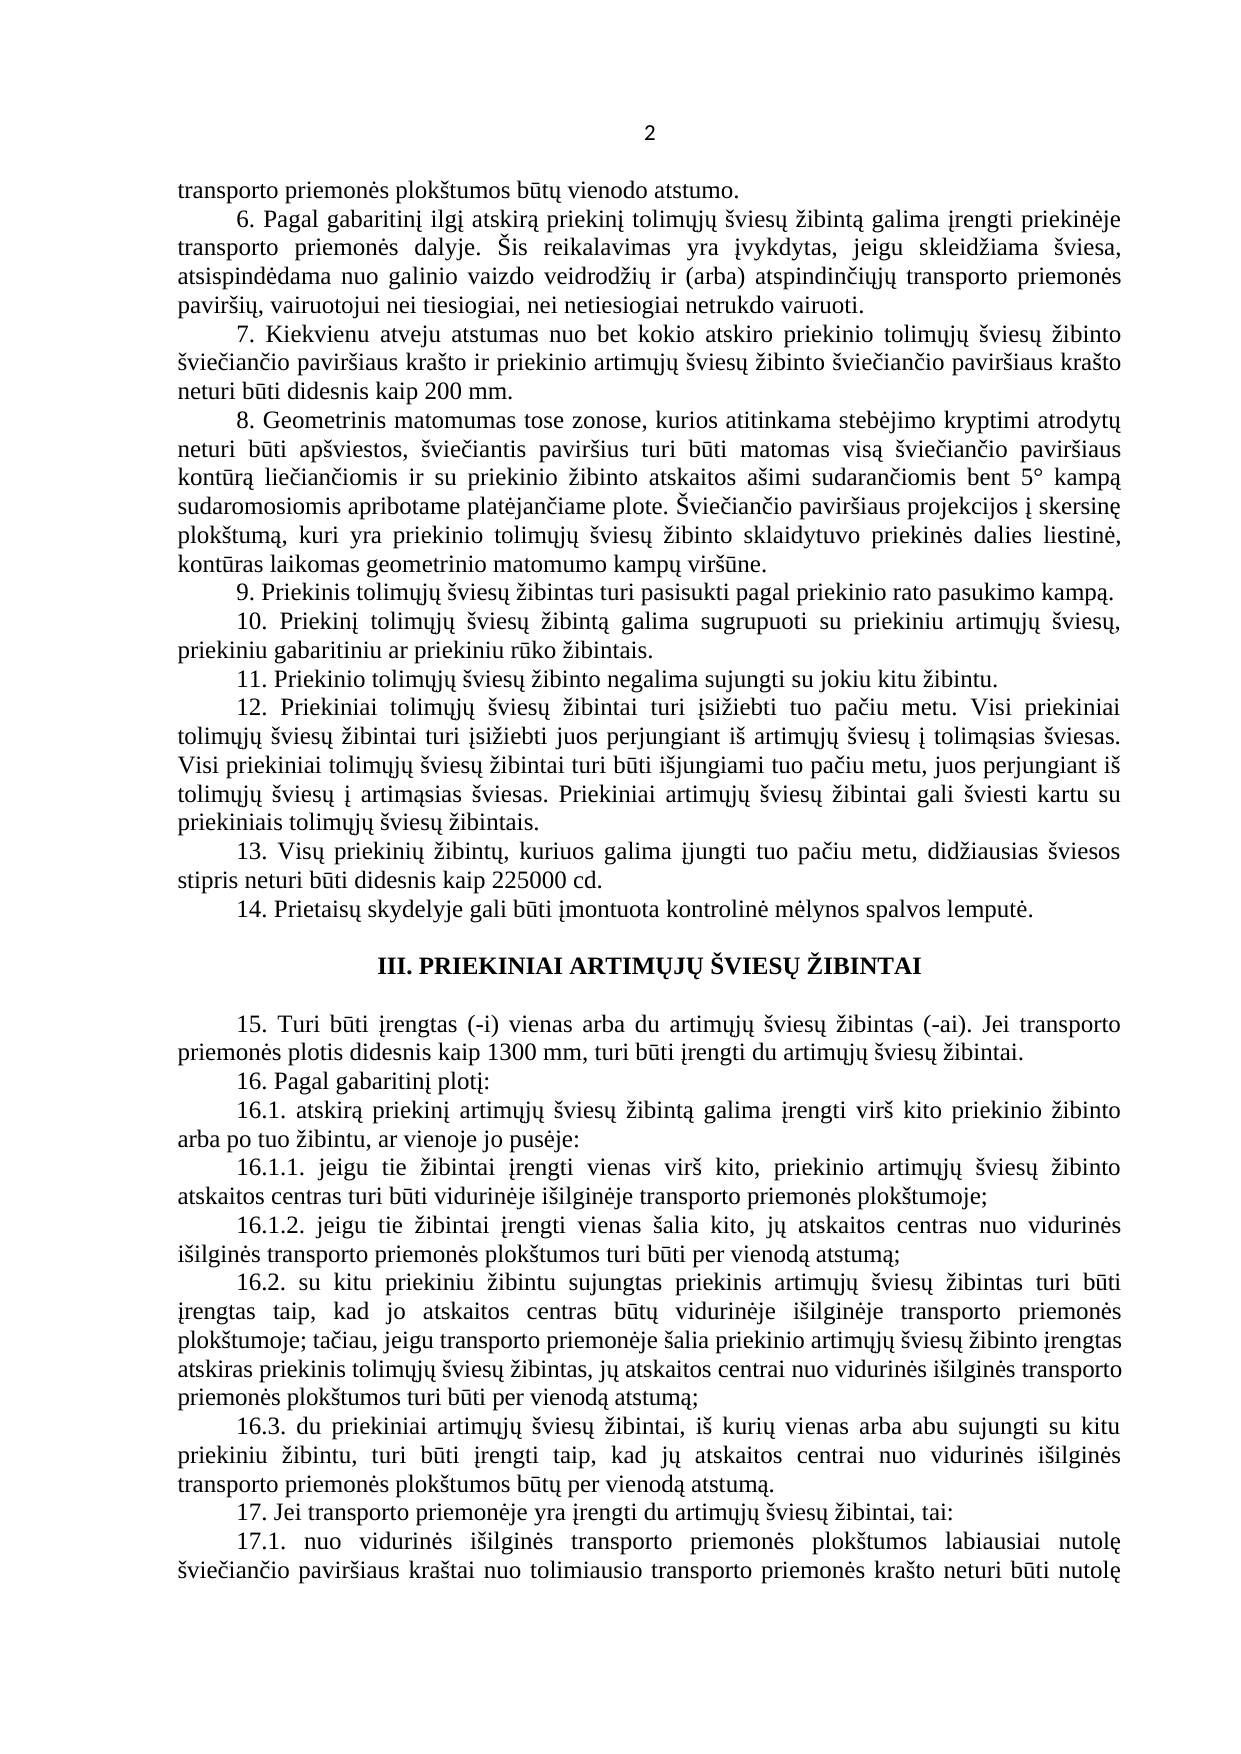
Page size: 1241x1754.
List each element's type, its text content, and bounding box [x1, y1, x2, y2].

text 17.1. nuo vidurinės išilginės transporto priemonės plokštumos labiausiai nutolę šviečiančio paviršiaus kraštai nuo tolimiausio transporto priemonės krašto neturi būti nutolę [177, 1526, 1122, 1584]
text 12. Priekiniai tolimųjų šviesų žibintai turi įsižiebti tuo pačiu metu. Visi priekiniai tolimųjų šviesų žibintai turi įsižiebti juos perjungiant iš artimųjų šviesų į tolimąsias šviesas. Visi priekiniai tolimųjų šviesų žibintai turi būti išjungiami tuo pačiu metu, juos perjungiant iš tolimųjų šviesų į artimąsias šviesas. Priekiniai artimųjų šviesų žibintai gali šviesti kartu su priekiniais tolimųjų šviesų žibintais. [177, 692, 1122, 836]
text 15. Turi būti įrengtas (-i) vienas arba du artimųjų šviesų žibintas (-ai). Jei transporto priemonės plotis didesnis kaip 1300 mm, turi būti įrengti du artimųjų šviesų žibintai. [177, 1009, 1122, 1066]
text 10. Priekinį tolimųjų šviesų žibintą galima sugrupuoti su priekiniu artimųjų šviesų, priekiniu gabaritiniu ar priekiniu rūko žibintais. [177, 606, 1122, 664]
text 6. Pagal gabaritinį ilgį atskirą priekinį tolimųjų šviesų žibintą galima įrengti priekinėje transporto priemonės dalyje. Šis reikalavimas yra įvykdytas, jeigu skleidžiama šviesa, atsispindėdama nuo galinio vaizdo veidrodžių ir (arba) atspindinčiųjų transporto priemonės paviršių, vairuotojui nei tiesiogiai, nei netiesiogiai netrukdo vairuoti. [177, 204, 1122, 319]
text 16.1. atskirą priekinį artimųjų šviesų žibintą galima įrengti virš kito priekinio žibinto arba po tuo žibintu, ar vienoje jo pusėje: [177, 1095, 1122, 1152]
text 16.2. su kitu priekiniu žibintu sujungtas priekinis artimųjų šviesų žibintas turi būti įrengtas taip, kad jo atskaitos centras būtų vidurinėje išilginėje transporto priemonės plokštumoje; tačiau, jeigu transporto priemonėje šalia priekinio artimųjų šviesų žibinto įrengtas atskiras priekinis tolimųjų šviesų žibintas, jų atskaitos centrai nuo vidurinės išilginės transporto priemonės plokštumos turi būti per vienodą atstumą; [177, 1267, 1122, 1411]
text 8. Geometrinis matomumas tose zonose, kurios atitinkama stebėjimo kryptimi atrodytų neturi būti apšviestos, šviečiantis paviršius turi būti matomas visą šviečiančio paviršiaus kontūrą liečiančiomis ir su priekinio žibinto atskaitos ašimi sudarančiomis bent 5° kampą sudaromosiomis apribotame platėjančiame plote. Šviečiančio paviršiaus projekcijos į skersinę plokštumą, kuri yra priekinio tolimųjų šviesų žibinto sklaidytuvo priekinės dalies liestinė, kontūras laikomas geometrinio matomumo kampų viršūne. [177, 405, 1122, 577]
text 11. Priekinio tolimųjų šviesų žibinto negalima sujungti su jokiu kitu žibintu. [177, 664, 1122, 692]
text 17. Jei transporto priemonėje yra įrengti du artimųjų šviesų žibintai, tai: [177, 1497, 1122, 1526]
text 16. Pagal gabaritinį plotį: [177, 1066, 1122, 1095]
text 16.1.1. jeigu tie žibintai įrengti vienas virš kito, priekinio artimųjų šviesų žibinto atskaitos centras turi būti vidurinėje išilginėje transporto priemonės plokštumoje; [177, 1152, 1122, 1210]
text 14. Prietaisų skydelyje gali būti įmontuota kontrolinė mėlynos spalvos lemputė. [177, 894, 1122, 922]
text 13. Visų priekinių žibintų, kuriuos galima įjungti tuo pačiu metu, didžiausias šviesos stipris neturi būti didesnis kaip 225000 cd. [177, 836, 1122, 894]
text III. Priekiniai artimŲJŲ šviesŲ žibintai [177, 951, 1122, 980]
text 16.3. du priekiniai artimųjų šviesų žibintai, iš kurių vienas arba abu sujungti su kitu priekiniu žibintu, turi būti įrengti taip, kad jų atskaitos centrai nuo vidurinės išilginės transporto priemonės plokštumos būtų per vienodą atstumą. [177, 1411, 1122, 1497]
text 7. Kiekvienu atveju atstumas nuo bet kokio atskiro priekinio tolimųjų šviesų žibinto šviečiančio paviršiaus krašto ir priekinio artimųjų šviesų žibinto šviečiančio paviršiaus krašto neturi būti didesnis kaip 200 mm. [177, 319, 1122, 405]
text 9. Priekinis tolimųjų šviesų žibintas turi pasisukti pagal priekinio rato pasukimo kampą. [177, 577, 1122, 606]
text 16.1.2. jeigu tie žibintai įrengti vienas šalia kito, jų atskaitos centras nuo vidurinės išilginės transporto priemonės plokštumos turi būti per vienodą atstumą; [177, 1210, 1122, 1267]
text transporto priemonės plokštumos būtų vienodo atstumo. [177, 175, 1122, 204]
